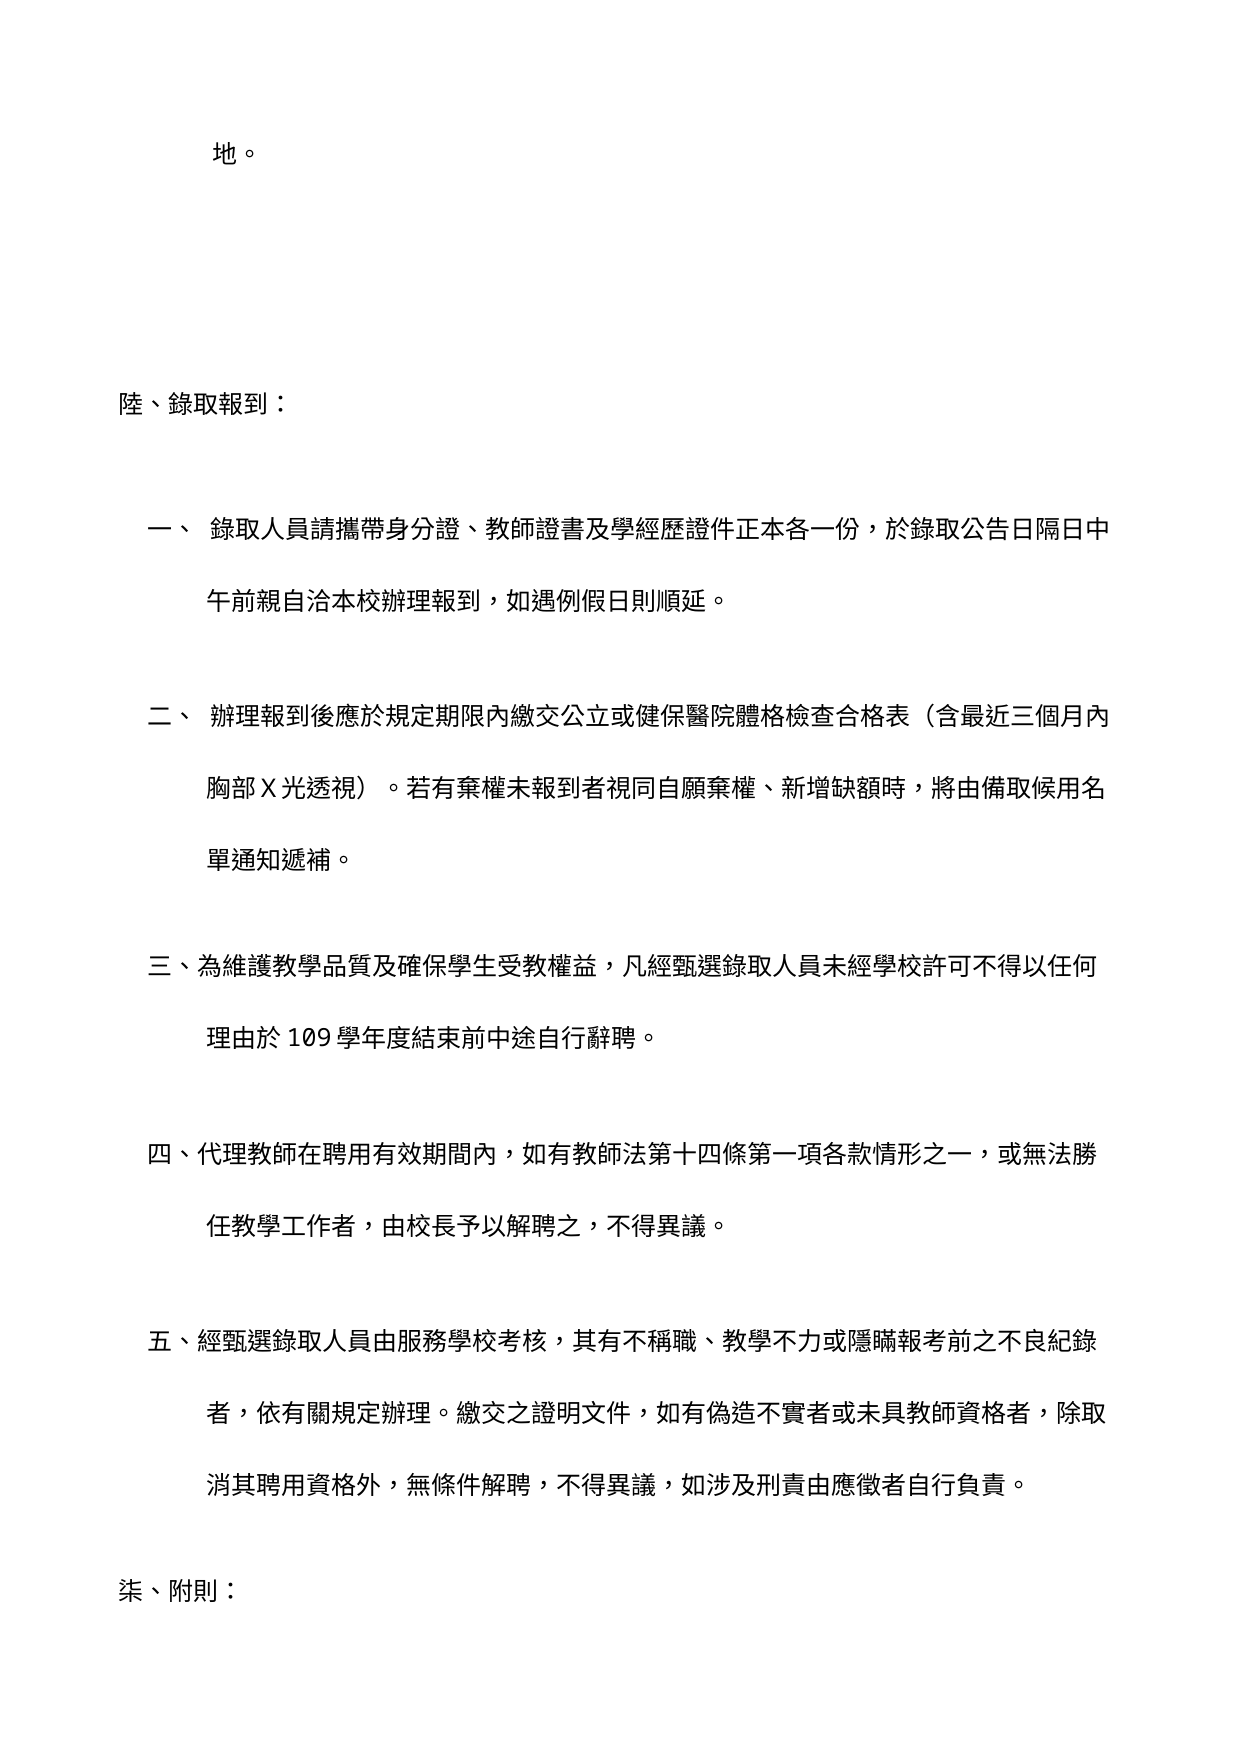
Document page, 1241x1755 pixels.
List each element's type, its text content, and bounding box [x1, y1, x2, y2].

text 陸、錄取報到： [118, 361, 1122, 423]
text 三、為維護教學品質及確保學生受教權益，凡經甄選錄取人員未經學校許可不得以任何理由於109學年度結束前中途自行辭聘。 [147, 923, 1122, 1057]
text 地。 [212, 111, 1122, 173]
text 柒、附則： [118, 1548, 1122, 1611]
text 二、 辦理報到後應於規定期限內繳交公立或健保醫院體格檢查合格表（含最近三個月內胸部Ｘ光透視）。若有棄權未報到者視同自願棄權、新增缺額時，將由備取候用名單通知遞補。 [147, 673, 1122, 879]
text 一、 錄取人員請攜帶身分證、教師證書及學經歷證件正本各一份，於錄取公告日隔日中午前親自洽本校辦理報到，如遇例假日則順延。 [147, 486, 1122, 620]
text 五、經甄選錄取人員由服務學校考核，其有不稱職、教學不力或隱瞞報考前之不良紀錄者，依有關規定辦理。繳交之證明文件，如有偽造不實者或未具教師資格者，除取消其聘用資格外，無條件解聘，不得異議，如涉及刑責由應徵者自行負責。 [147, 1298, 1122, 1504]
text 四、代理教師在聘用有效期間內，如有教師法第十四條第一項各款情形之一，或無法勝任教學工作者，由校長予以解聘之，不得異議。 [147, 1111, 1122, 1245]
